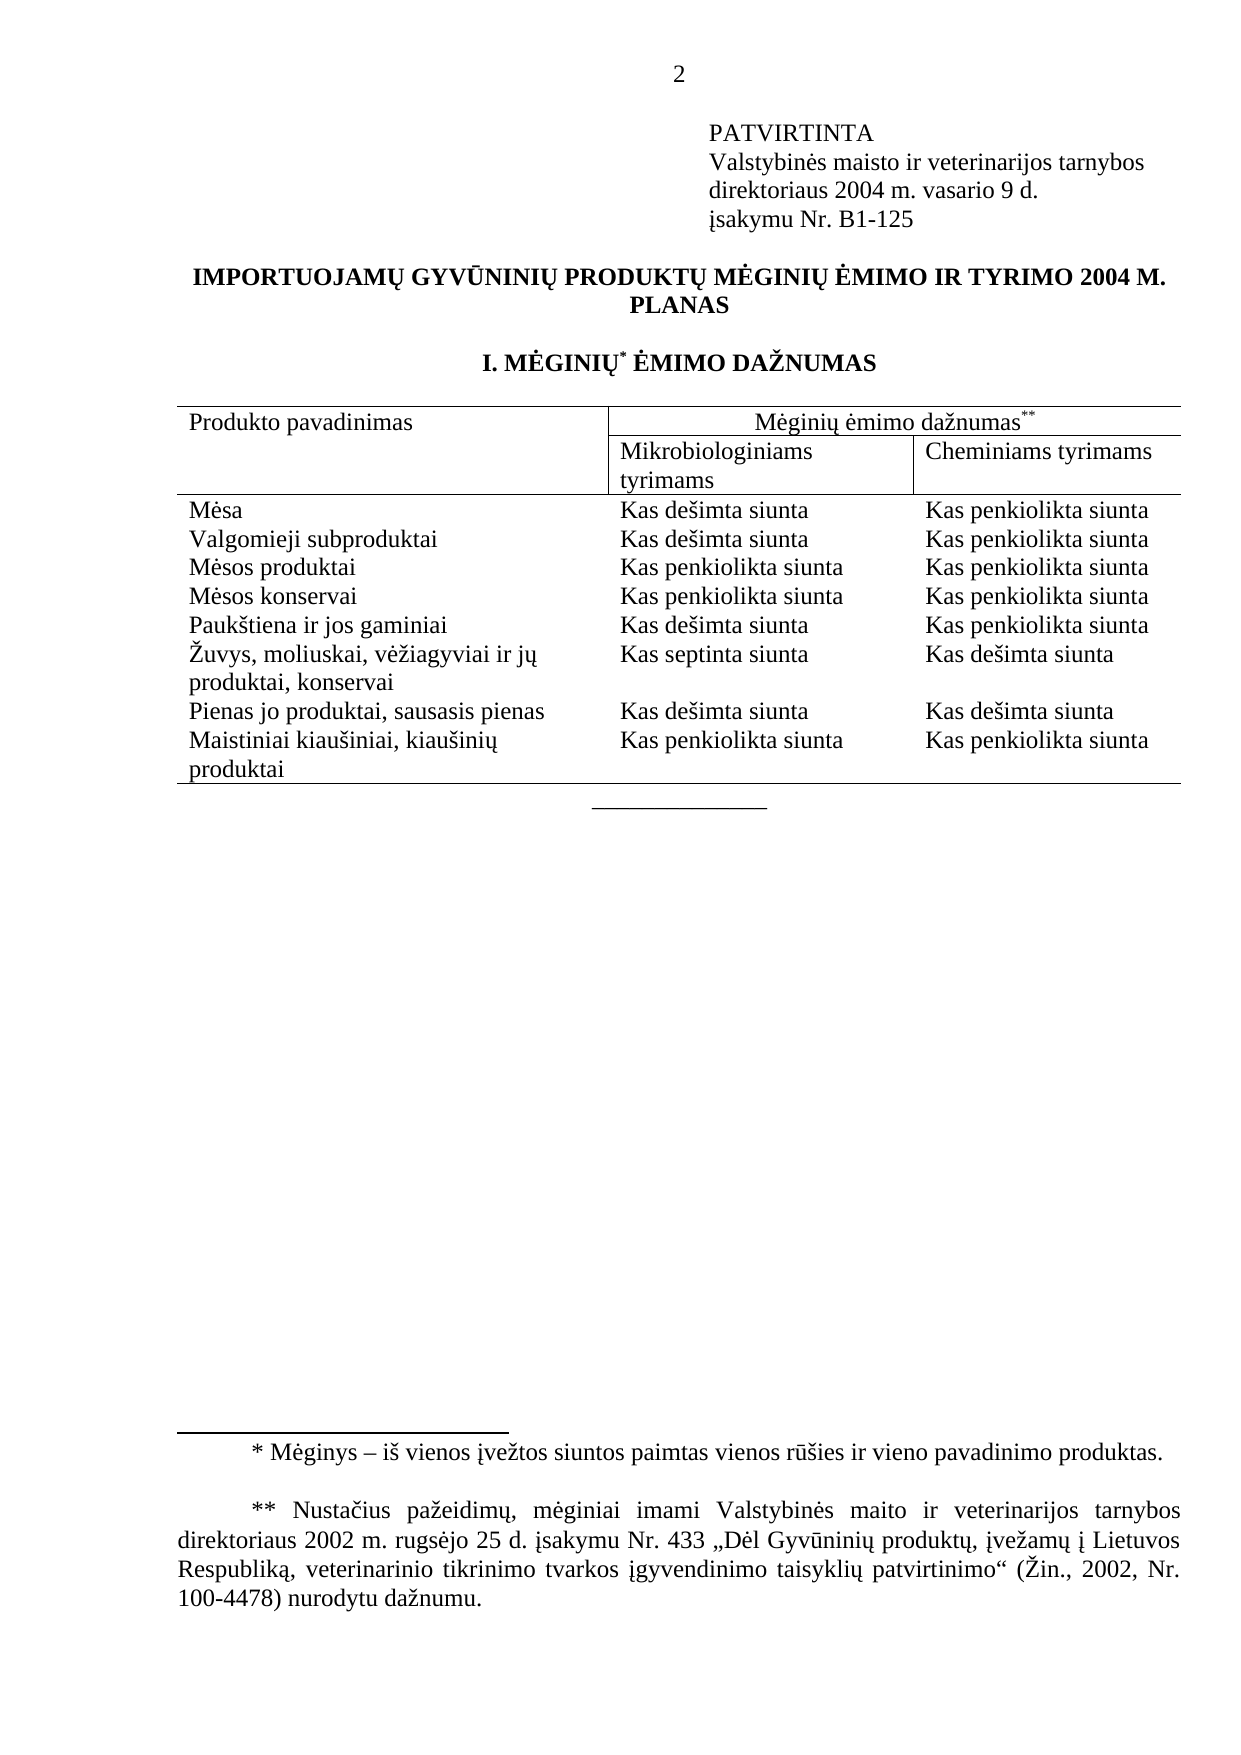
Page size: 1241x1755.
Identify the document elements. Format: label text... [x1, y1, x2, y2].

table_cell Kas dešimta siunta [609, 495, 914, 524]
text I. MĖGINIŲ ĖMIMO DAŽNUMAS [177, 348, 1181, 377]
table_header Produkto pavadinimas [177, 407, 608, 435]
table_cell Kas dešimta siunta [609, 524, 914, 552]
table_cell Cheminiams tyrimams [914, 436, 1181, 494]
table_cell Mikrobiologiniams tyrimams [609, 436, 913, 494]
table_cell Kas septinta siunta [609, 639, 914, 696]
table_cell Kas dešimta siunta [914, 696, 1181, 725]
text IMPORTUOJAMŲ GYVŪNINIŲ PRODUKTŲ MĖGINIŲ ĖMIMO IR TYRIMO 2004 M. PLANAS [177, 262, 1181, 319]
table_cell Valgomieji subproduktai [177, 524, 608, 552]
table_cell Kas penkiolikta siunta [914, 495, 1181, 524]
table_cell Paukštiena ir jos gaminiai [177, 610, 608, 639]
table_cell Kas penkiolikta siunta [914, 553, 1181, 581]
text ______________ [177, 784, 1181, 812]
table_cell Kas penkiolikta siunta [914, 725, 1181, 782]
table_cell Kas penkiolikta siunta [609, 725, 914, 782]
table_cell Kas dešimta siunta [609, 610, 914, 639]
table_cell Mėsos produktai [177, 553, 608, 581]
table_cell Kas penkiolikta siunta [914, 610, 1181, 639]
table_cell Kas penkiolikta siunta [914, 524, 1181, 552]
table_cell Žuvys, moliuskai, vėžiagyviai ir jų produktai, konservai [177, 639, 608, 696]
table_cell Kas dešimta siunta [609, 696, 914, 725]
table_cell Mėsa [177, 495, 608, 524]
text įsakymu Nr. B1-125 [177, 204, 1181, 233]
text Mėginys – iš vienos įvežtos siuntos paimtas vienos rūšies ir vieno pavadinimo produktas. [177, 1433, 1181, 1467]
table_cell [177, 435, 608, 494]
table_cell Kas penkiolikta siunta [914, 581, 1181, 610]
table_cell Kas penkiolikta siunta [609, 581, 914, 610]
table_cell Pienas jo produktai, sausasis pienas [177, 696, 608, 725]
table_cell Kas penkiolikta siunta [609, 553, 914, 581]
table_cell Maistiniai kiaušiniai, kiaušinių produktai [177, 725, 608, 782]
table_cell Mėsos konservai [177, 581, 608, 610]
text direktoriaus 2004 m. vasario 9 d. [177, 176, 1181, 204]
text PATVIRTINTA [177, 118, 1181, 147]
text Valstybinės maisto ir veterinarijos tarnybos [177, 147, 1181, 176]
table_header Mėginių ėmimo dažnumas [609, 407, 1181, 435]
table_cell Kas dešimta siunta [914, 639, 1181, 696]
